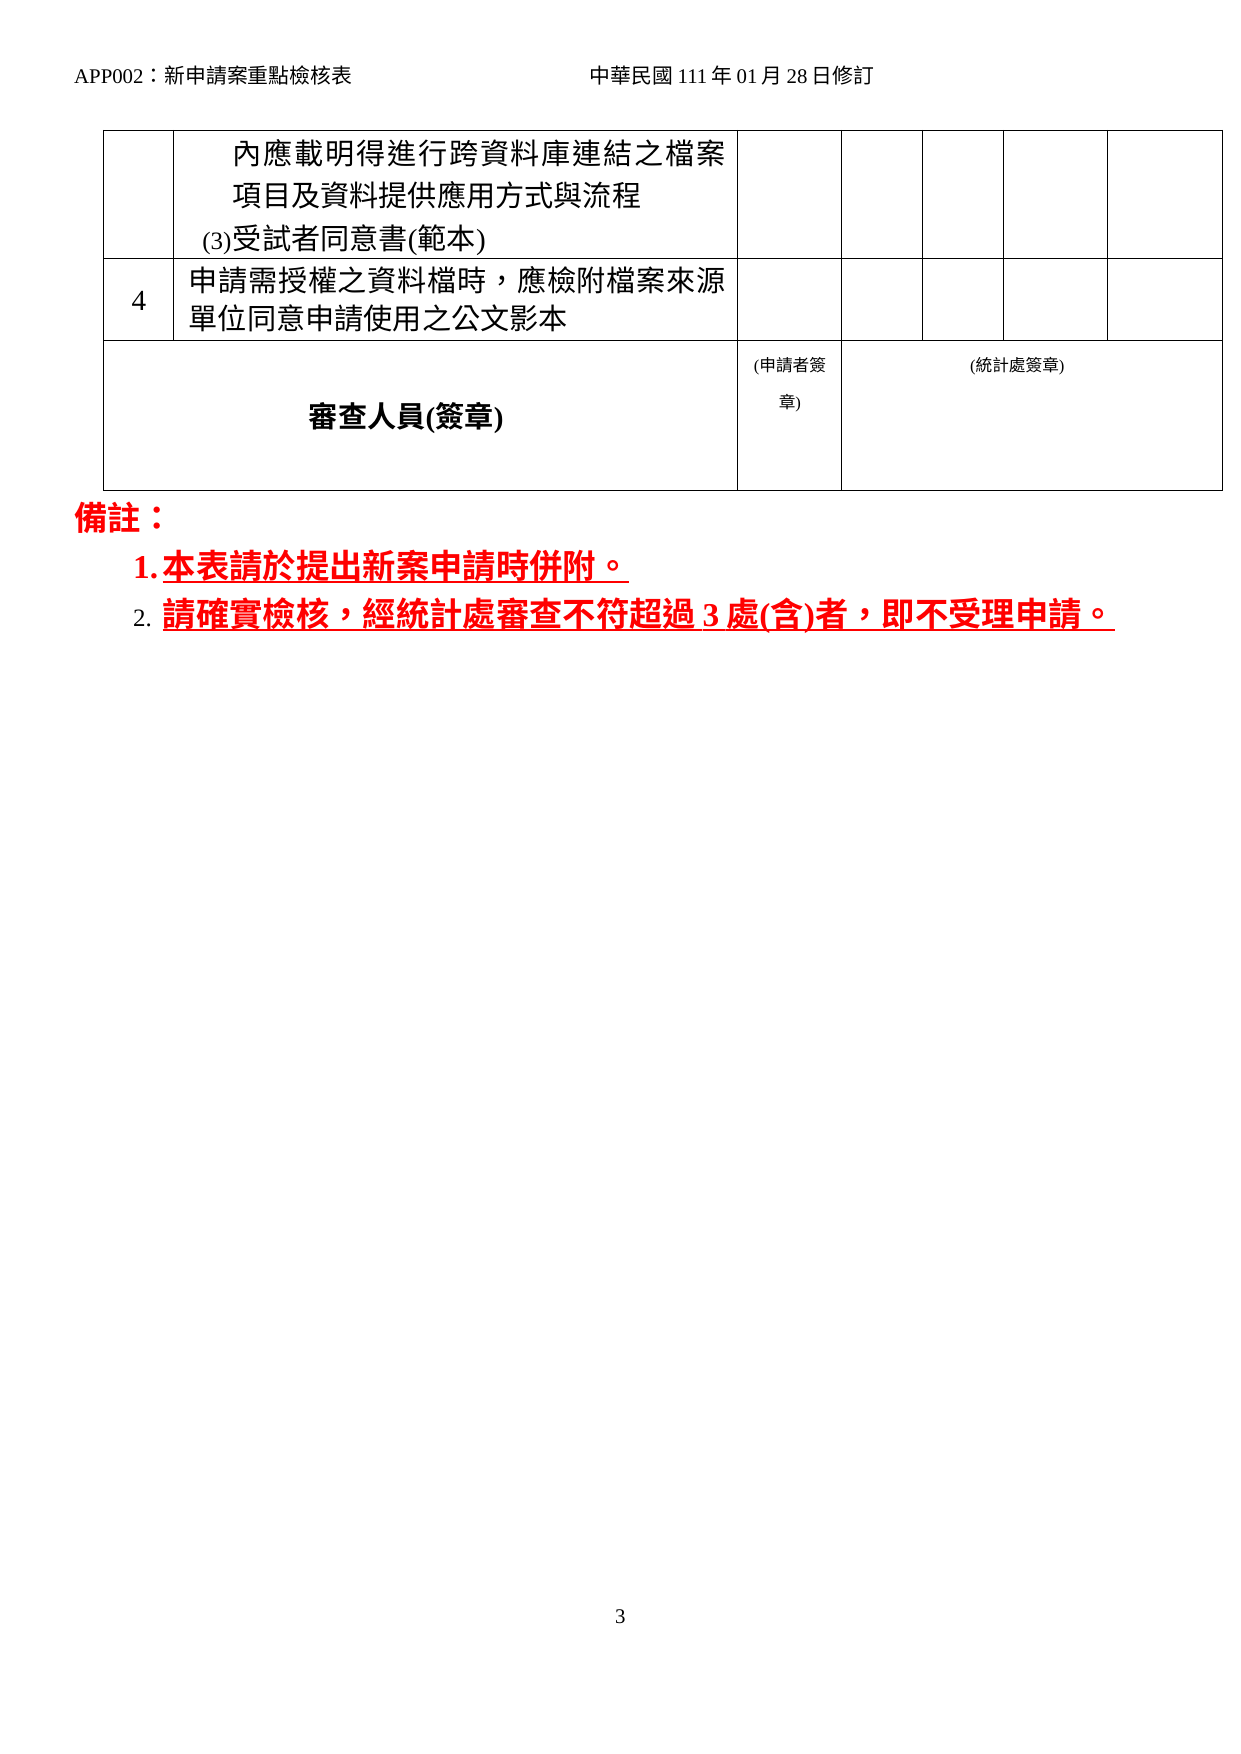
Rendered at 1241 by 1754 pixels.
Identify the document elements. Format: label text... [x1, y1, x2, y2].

table_cell [923, 131, 1003, 258]
table_cell [1108, 131, 1222, 258]
table_cell [1108, 259, 1222, 340]
table_cell 4 [104, 259, 173, 340]
table_cell [1004, 259, 1107, 340]
table_cell [923, 259, 1003, 340]
table_cell (統計處簽章) [842, 341, 1222, 490]
text 備註： [74, 491, 1137, 539]
table_cell [842, 131, 922, 258]
table_cell [738, 259, 841, 340]
list 請確實檢核，經統計處審查不符超過3處(含)者，即不受理申請。 [133, 588, 1181, 636]
table_cell [842, 259, 922, 340]
table_cell (申請者簽章) [738, 341, 841, 490]
table_cell [1004, 131, 1107, 258]
table_cell 審查人員(簽章) [104, 341, 737, 490]
table_cell 申請需授權之資料檔時，應檢附檔案來源單位同意申請使用之公文影本 [174, 259, 737, 340]
list 本表請於提出新案申請時併附。 [133, 539, 1181, 588]
table_cell [738, 131, 841, 258]
table_cell 內應載明得進行跨資料庫連結之檔案項目及資料提供應用方式與流程 受試者同意書(範本) [174, 131, 737, 258]
table_cell [104, 131, 173, 258]
